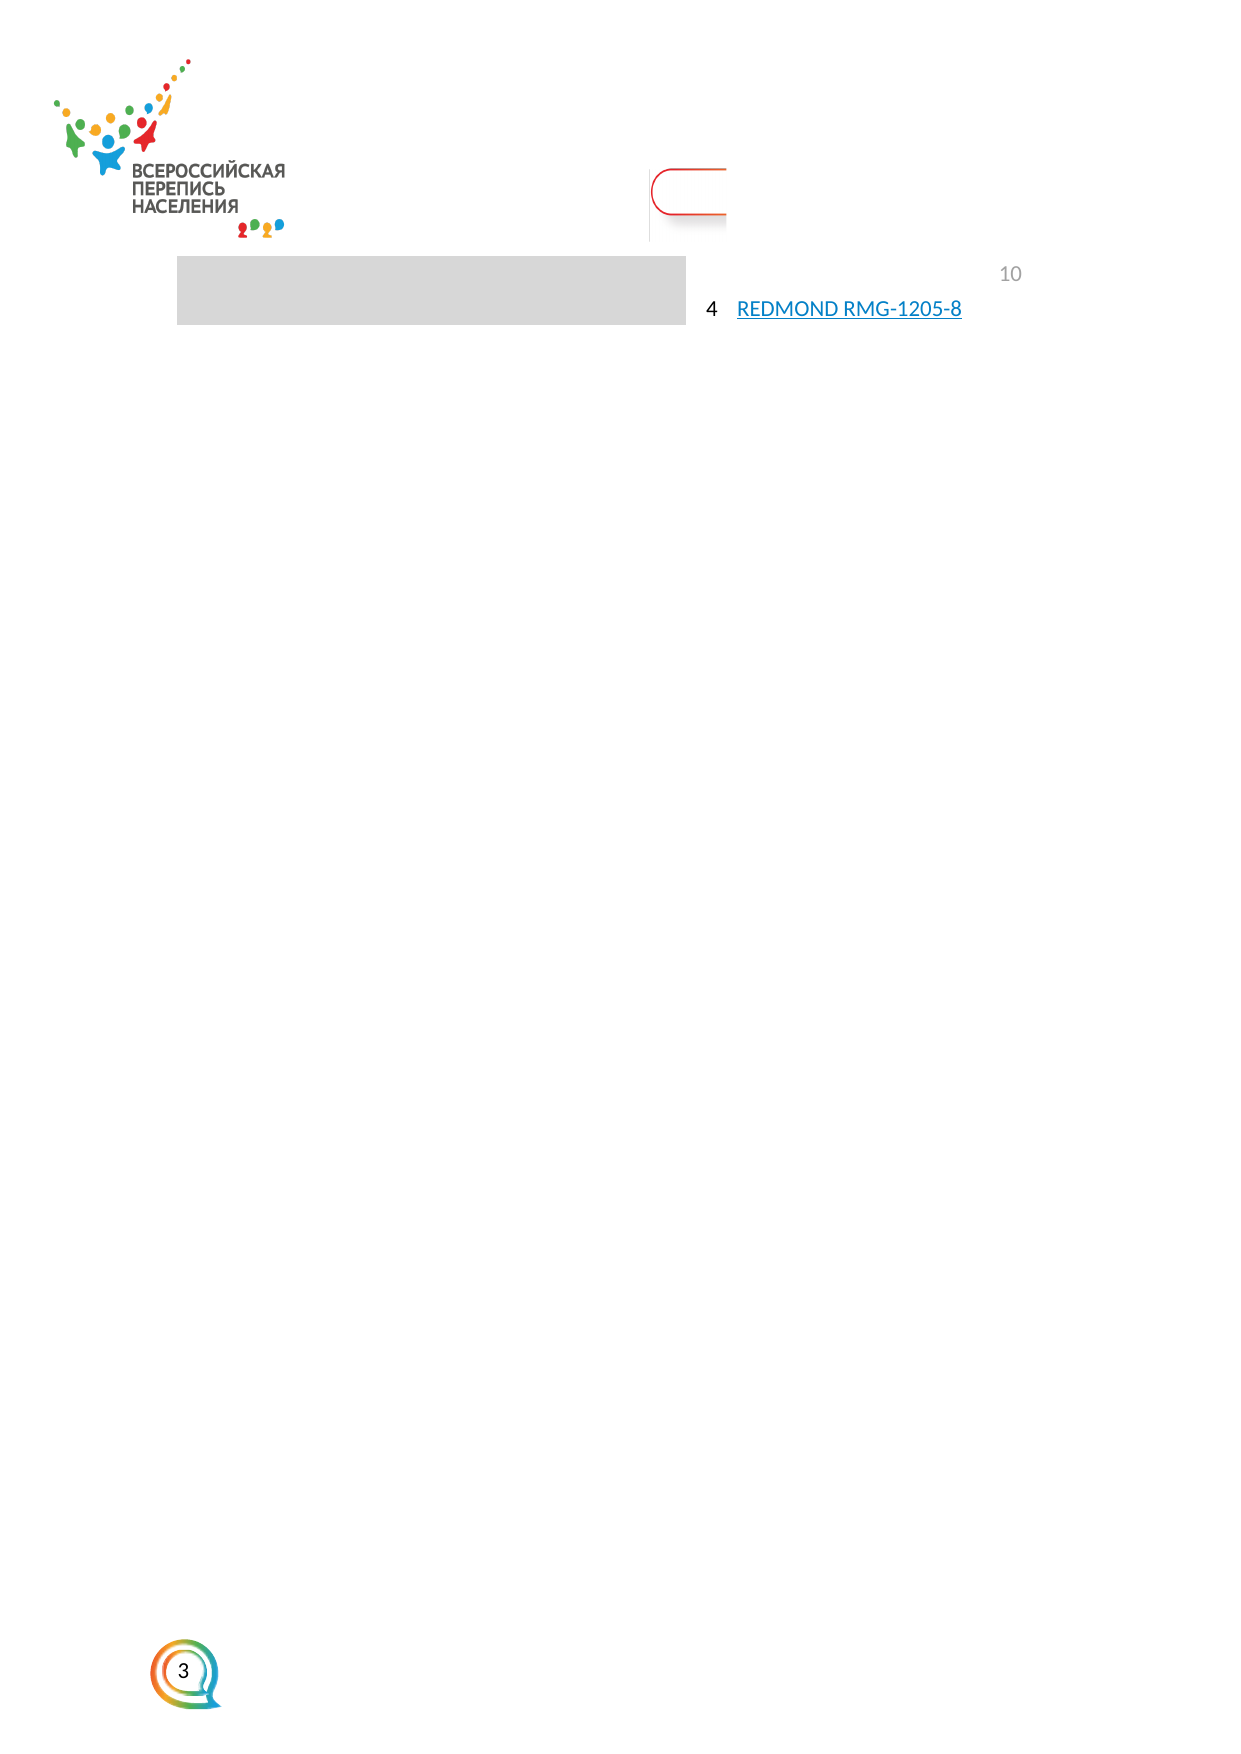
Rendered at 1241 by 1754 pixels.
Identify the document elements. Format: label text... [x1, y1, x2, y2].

table_cell REDMOND RMG-1205-8 [737, 288, 975, 325]
table_cell 4 [686, 288, 737, 325]
table_cell [1045, 256, 1107, 288]
table_cell [177, 256, 686, 325]
table_cell 10 [975, 256, 1045, 288]
picture [0, 0, 1241, 1754]
table_cell [975, 288, 1107, 325]
table_cell [737, 256, 975, 288]
table_cell [686, 256, 737, 288]
